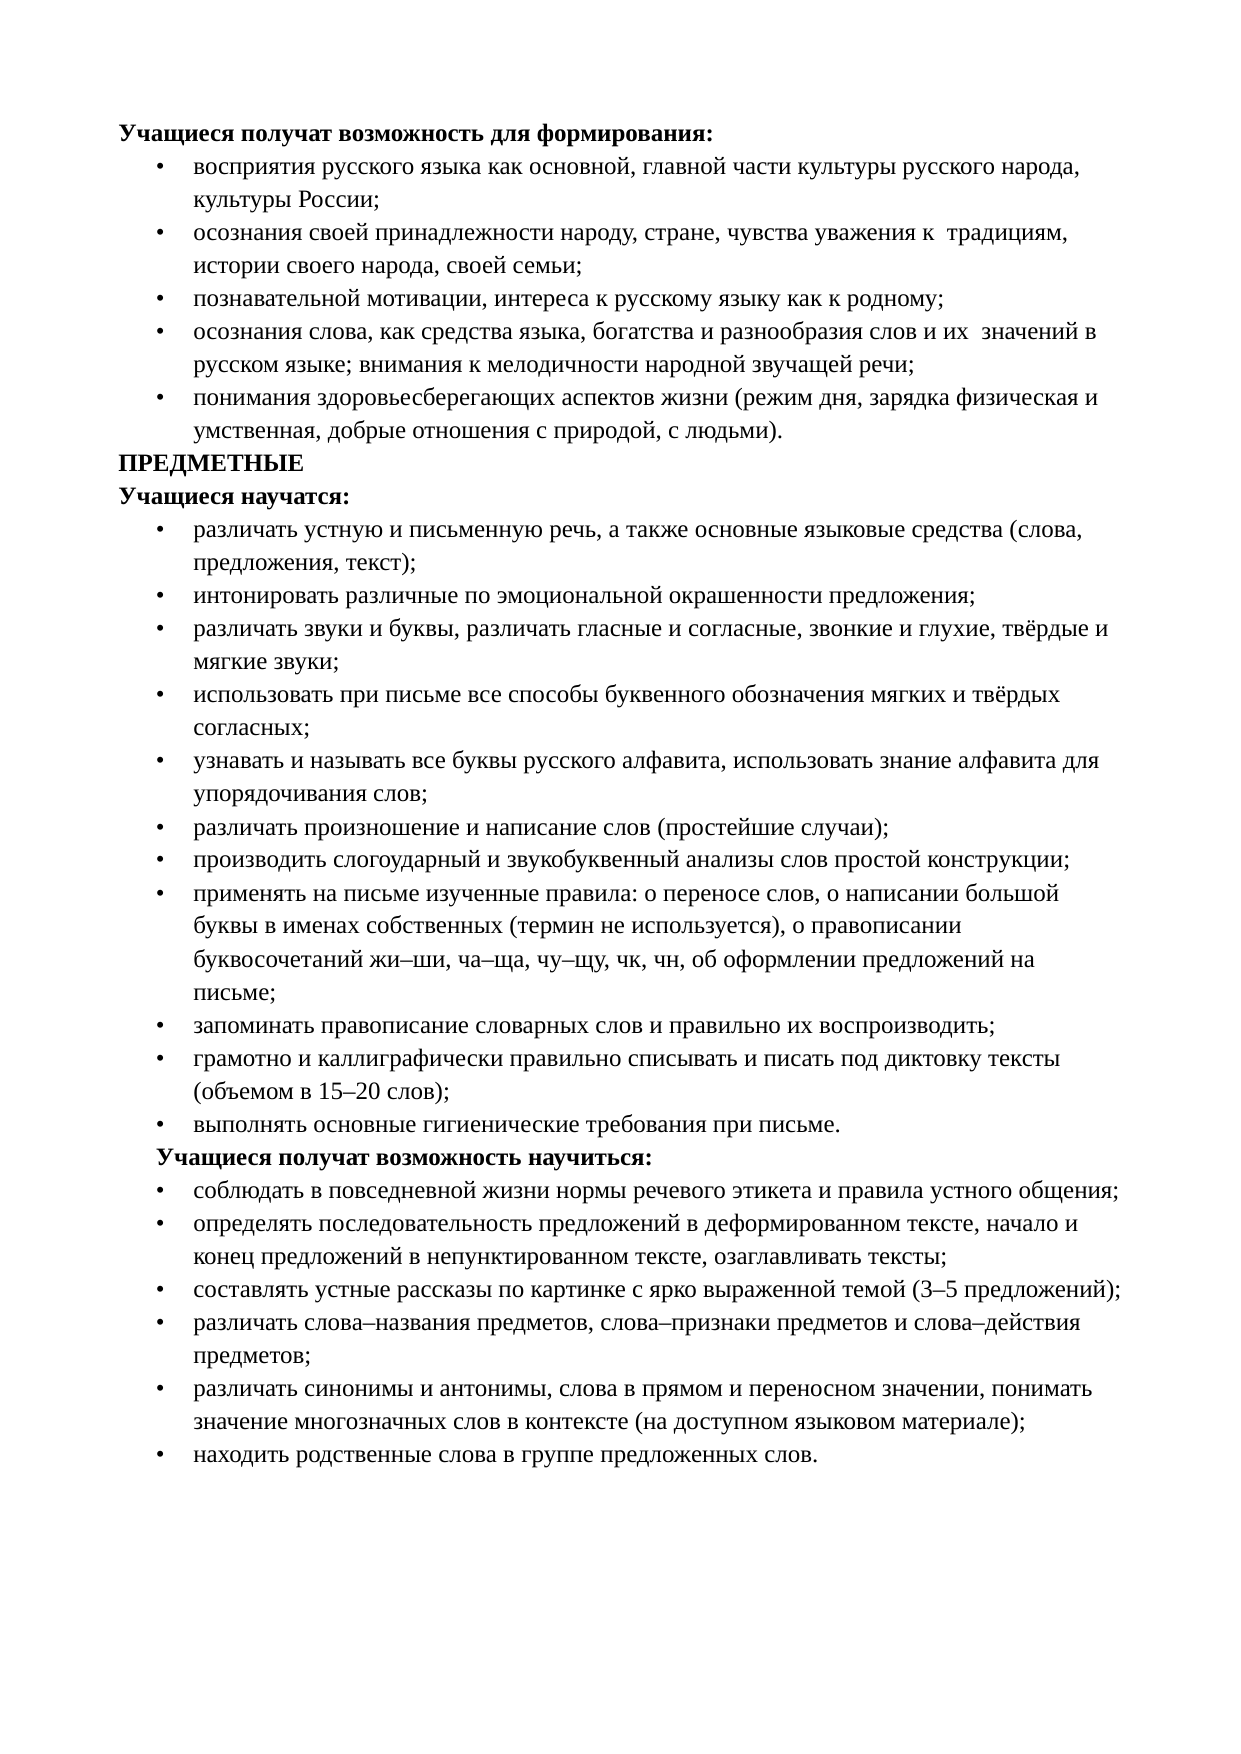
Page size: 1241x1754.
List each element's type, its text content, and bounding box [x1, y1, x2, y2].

list осознания слова, как средства языка, богатства и разнообразия слов и их значений в русском языке; внимания к мелодичности народной звучащей речи; [156, 316, 1122, 378]
list производить слогоударный и звукобуквенный анализы слов простой конструкции; [156, 844, 1122, 873]
text Учащиеся получат возможность научиться: [156, 1142, 1122, 1171]
text Учащиеся получат возможность для формирования: [118, 118, 1122, 147]
list различать произношение и написание слов (простейшие случаи); [156, 812, 1122, 840]
list определять последовательность предложений в деформированном тексте, начало и конец предложений в непунктированном тексте, озаглавливать тексты; [156, 1208, 1122, 1269]
list понимания здоровьесберегающих аспектов жизни (режим дня, зарядка физическая и умственная, добрые отношения с природой, с людьми). [156, 382, 1122, 444]
list различать устную и письменную речь, а также основные языковые средства (слова, предложения, текст); [156, 514, 1122, 576]
list использовать при письме все способы буквенного обозначения мягких и твёрдых согласных; [156, 679, 1122, 741]
text Учащиеся научатся: [118, 481, 1122, 510]
list выполнять основные гигиенические требования при письме. [156, 1109, 1122, 1137]
list запоминать правописание словарных слов и правильно их воспроизводить; [156, 1010, 1122, 1038]
list соблюдать в повседневной жизни нормы речевого этикета и правила устного общения; [156, 1175, 1122, 1203]
list интонировать различные по эмоциональной окрашенности предложения; [156, 580, 1122, 609]
list узнавать и называть все буквы русского алфавита, использовать знание алфавита для упорядочивания слов; [156, 746, 1122, 807]
list находить родственные слова в группе предложенных слов. [156, 1439, 1122, 1468]
list различать синонимы и антонимы, слова в прямом и переносном значении, понимать значение многозначных слов в контексте (на доступном языковом материале); [156, 1373, 1122, 1435]
list применять на письме изученные правила: о переносе слов, о написании большой буквы в именах собственных (термин не используется), о правописании буквосочетаний жи–ши, ча–ща, чу–щу, чк, чн, об оформлении предложений на письме; [156, 878, 1122, 1005]
list познавательной мотивации, интереса к русскому языку как к родному; [156, 283, 1122, 312]
list различать звуки и буквы, различать гласные и согласные, звонкие и глухие, твёрдые и мягкие звуки; [156, 613, 1122, 675]
text ПРЕДМЕТНЫЕ [118, 448, 1122, 477]
list различать слова–названия предметов, слова–признаки предметов и слова–действия предметов; [156, 1307, 1122, 1369]
list грамотно и каллиграфически правильно списывать и писать под диктовку тексты (объемом в 15–20 слов); [156, 1043, 1122, 1104]
list восприятия русского языка как основной, главной части культуры русского народа, культуры России; [156, 151, 1122, 213]
list осознания своей принадлежности народу, стране, чувства уважения к традициям, истории своего народа, своей семьи; [156, 217, 1122, 279]
list составлять устные рассказы по картинке с ярко выраженной темой (3–5 предложений); [156, 1274, 1122, 1303]
